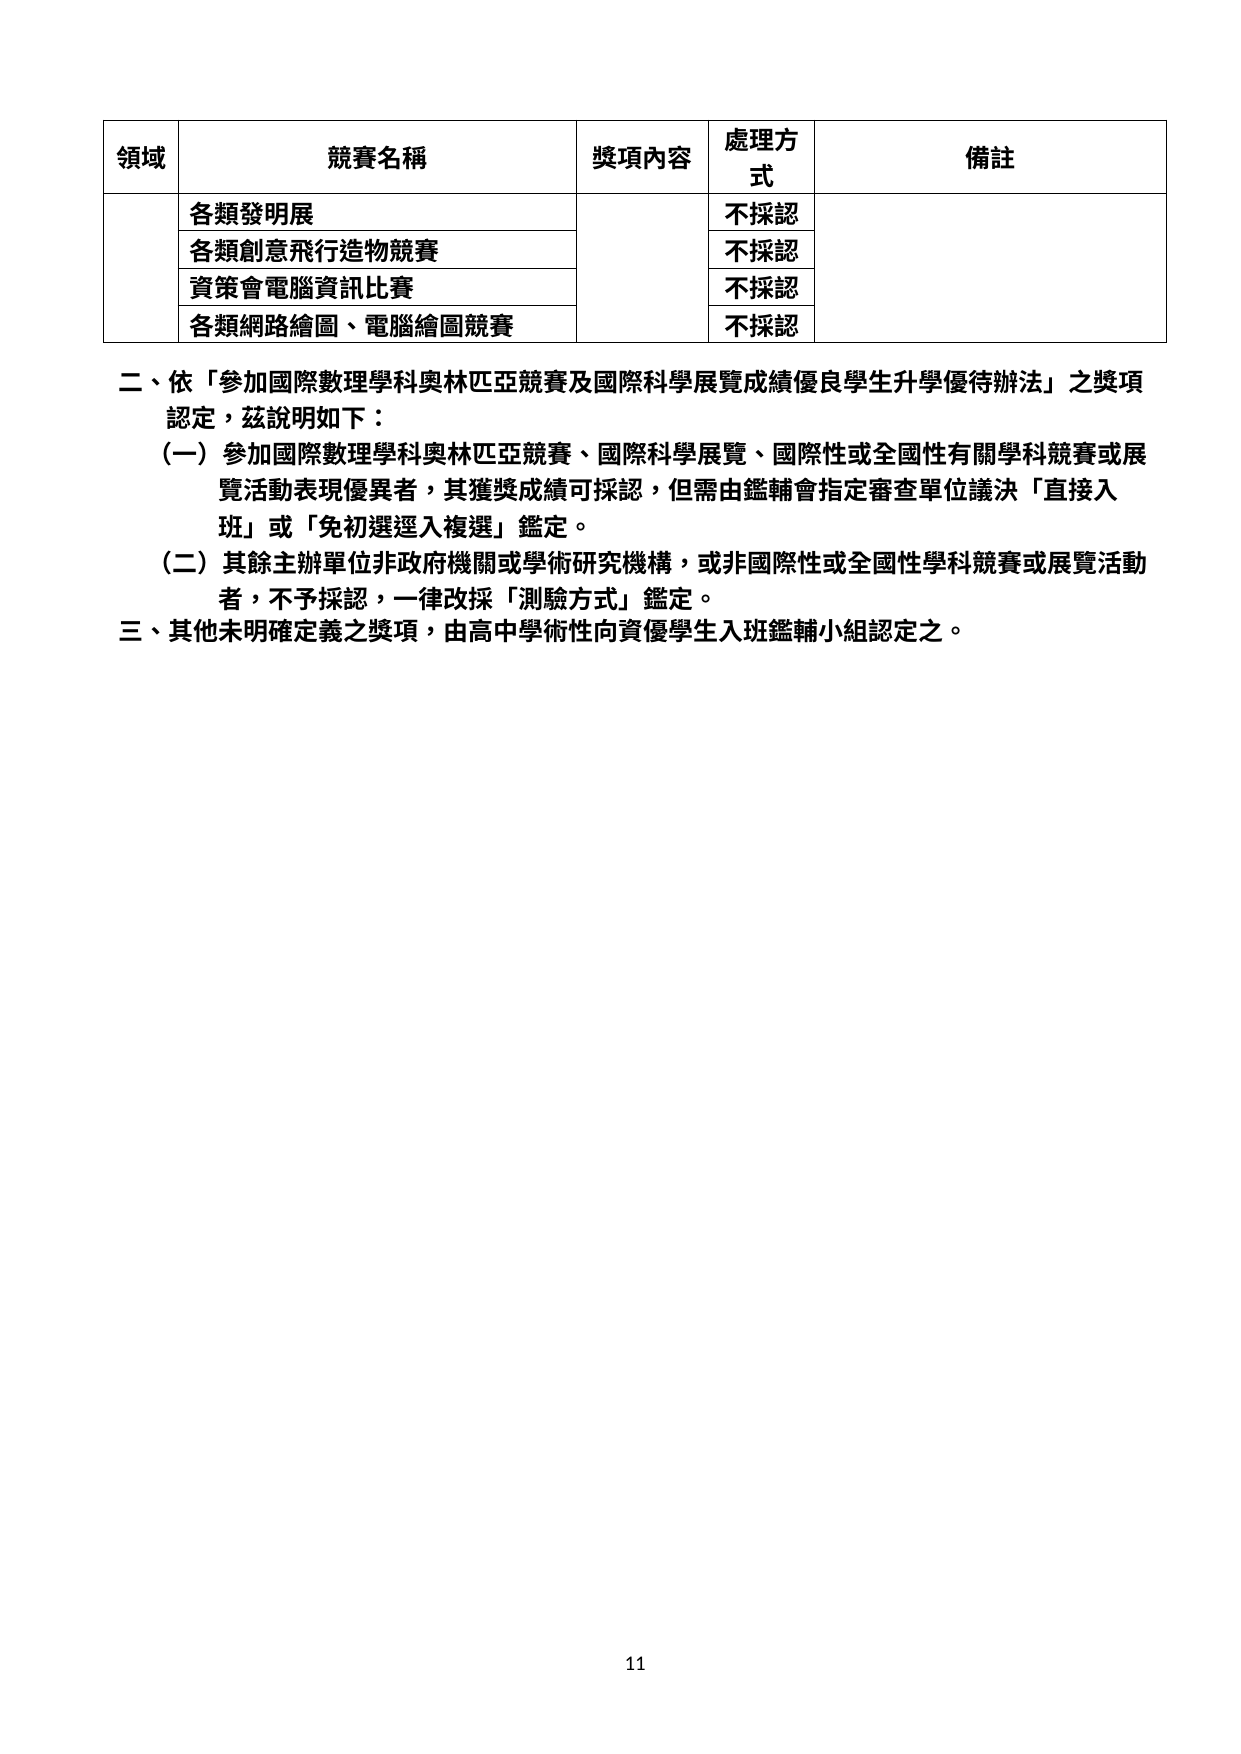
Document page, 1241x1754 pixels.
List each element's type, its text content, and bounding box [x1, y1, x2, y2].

text （一）參加國際數理學科奧林匹亞競賽、國際科學展覽、國際性或全國性有關學科競賽或展覽活動表現優異者，其獲獎成績可採認，但需由鑑輔會指定審查單位議決「直接入班」或「免初選逕入複選」鑑定。 [147, 434, 1152, 543]
table_cell 資策會電腦資訊比賽 [179, 269, 576, 305]
table_cell [577, 194, 708, 342]
table_cell 各類創意飛行造物競賽 [179, 231, 576, 268]
table_header 備註 [815, 121, 1166, 193]
table_header 獎項內容 [577, 121, 708, 193]
text （二）其餘主辦單位非政府機關或學術研究機構，或非國際性或全國性學科競賽或展覽活動者，不予採認，一律改採「測驗方式」鑑定。 [147, 543, 1152, 616]
table_cell 不採認 [709, 269, 814, 305]
text 三、其他未明確定義之獎項，由高中學術性向資優學生入班鑑輔小組認定之。 [118, 616, 1152, 647]
table_header 競賽名稱 [179, 121, 576, 193]
text 二、依「參加國際數理學科奧林匹亞競賽及國際科學展覽成績優良學生升學優待辦法」之獎項認定，茲說明如下： [118, 362, 1152, 434]
table_cell 各類發明展 [179, 194, 576, 230]
table_header 領域 [104, 121, 178, 193]
table_header 處理方式 [709, 121, 814, 193]
table_cell 不採認 [709, 306, 814, 342]
table_cell [104, 194, 178, 342]
table_cell [815, 194, 1166, 342]
table_cell 不採認 [709, 231, 814, 268]
table_cell 不採認 [709, 194, 814, 230]
table_cell 各類網路繪圖、電腦繪圖競賽 [179, 306, 576, 342]
